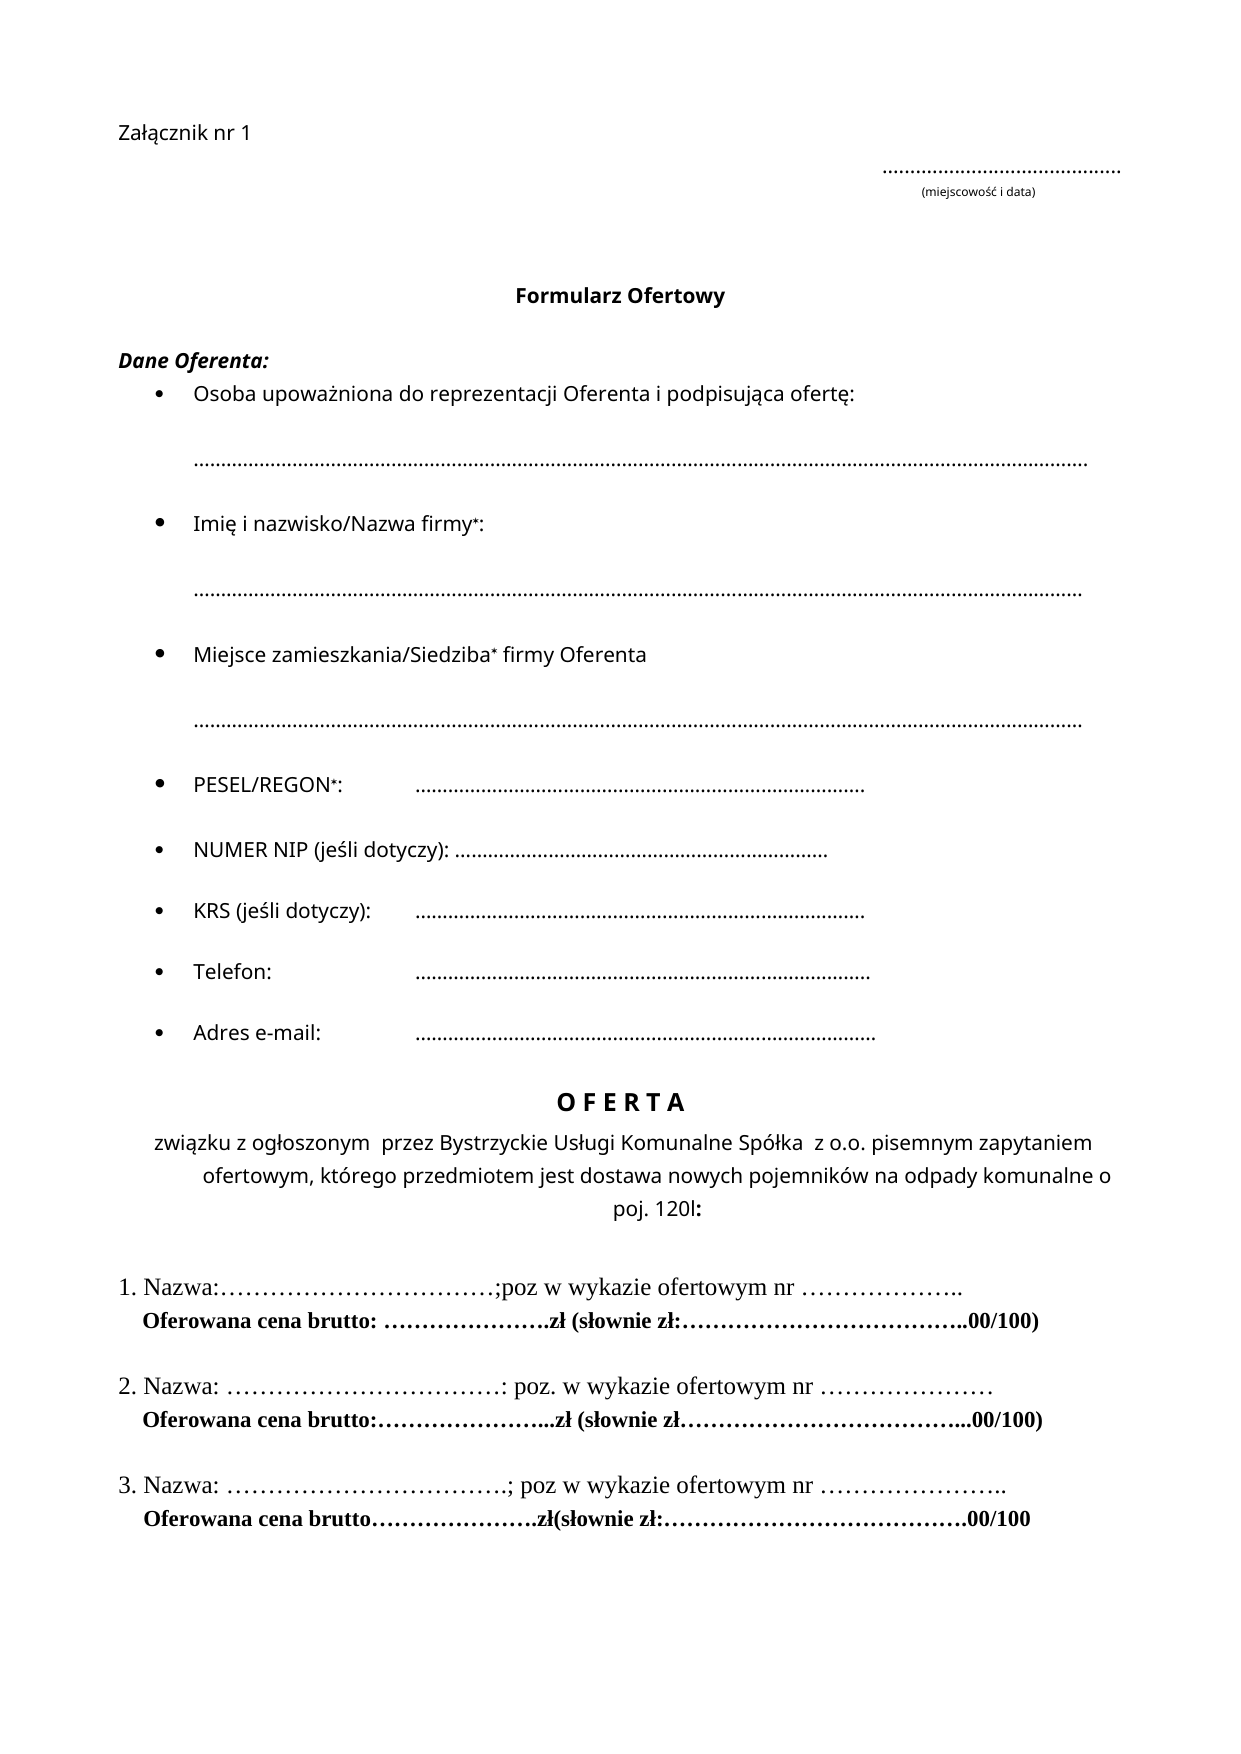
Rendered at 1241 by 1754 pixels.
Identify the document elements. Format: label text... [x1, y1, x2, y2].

subtitle związku z ogłoszonym przez Bystrzyckie Usługi Komunalne Spółka z o.o. pisemnym zapytaniem ofertowym, którego przedmiotem jest dostawa nowych pojemników na odpady komunalne o poj. 120l: [118, 1123, 1122, 1223]
text 1. Nazwa:……………………………;poz w wykazie ofertowym nr ……………….. [118, 1272, 1122, 1301]
text Załącznik nr 1 [118, 118, 1122, 147]
text Formularz Ofertowy [118, 281, 1122, 309]
list Miejsce zamieszkania/Siedziba firmy Oferenta [156, 640, 1122, 668]
subtitle O F E R T A [118, 1084, 1122, 1118]
text 2. Nazwa: ……………………………: poz. w wykazie ofertowym nr ………………… [118, 1371, 1122, 1400]
list KRS (jeśli dotyczy): ………………………………………………………………………. [156, 896, 1122, 925]
text Oferowana cena brutto………………….zł(słownie zł:………………………………….00/100 [118, 1503, 1122, 1532]
list Telefon: ……………………………………………………………………….. [156, 957, 1122, 986]
text Oferowana cena brutto:…………………...zł (słownie zł………………………………...00/100) [118, 1404, 1122, 1433]
list Adres e-mail: ………………………………………………………………………… [156, 1018, 1122, 1047]
list Osoba upoważniona do reprezentacji Oferenta i podpisująca ofertę: [156, 379, 1122, 407]
text ……………………………………………………………………………………………………………………………………………… [193, 574, 1122, 603]
text Dane Oferenta: [118, 346, 1122, 375]
text ……………………………………………………………………………………………………………………………………………… [193, 705, 1122, 733]
list NUMER NIP (jeśli dotyczy): ……………..…………………………………………… [156, 835, 1122, 864]
text ........................................... [118, 151, 1122, 179]
text ………………………………………………………………………………………………………………………………………………. [193, 444, 1122, 473]
list PESEL/REGON: ………………………………………………………………………. [156, 770, 1122, 799]
text (miejscowość i data) [118, 183, 1122, 212]
text 3. Nazwa: …………………………….; poz w wykazie ofertowym nr ………………….. [118, 1470, 1122, 1499]
list Imię i nazwisko/Nazwa firmy: [156, 509, 1122, 538]
text Oferowana cena brutto: ………………….zł (słownie zł:………………………………..00/100) [118, 1305, 1122, 1334]
